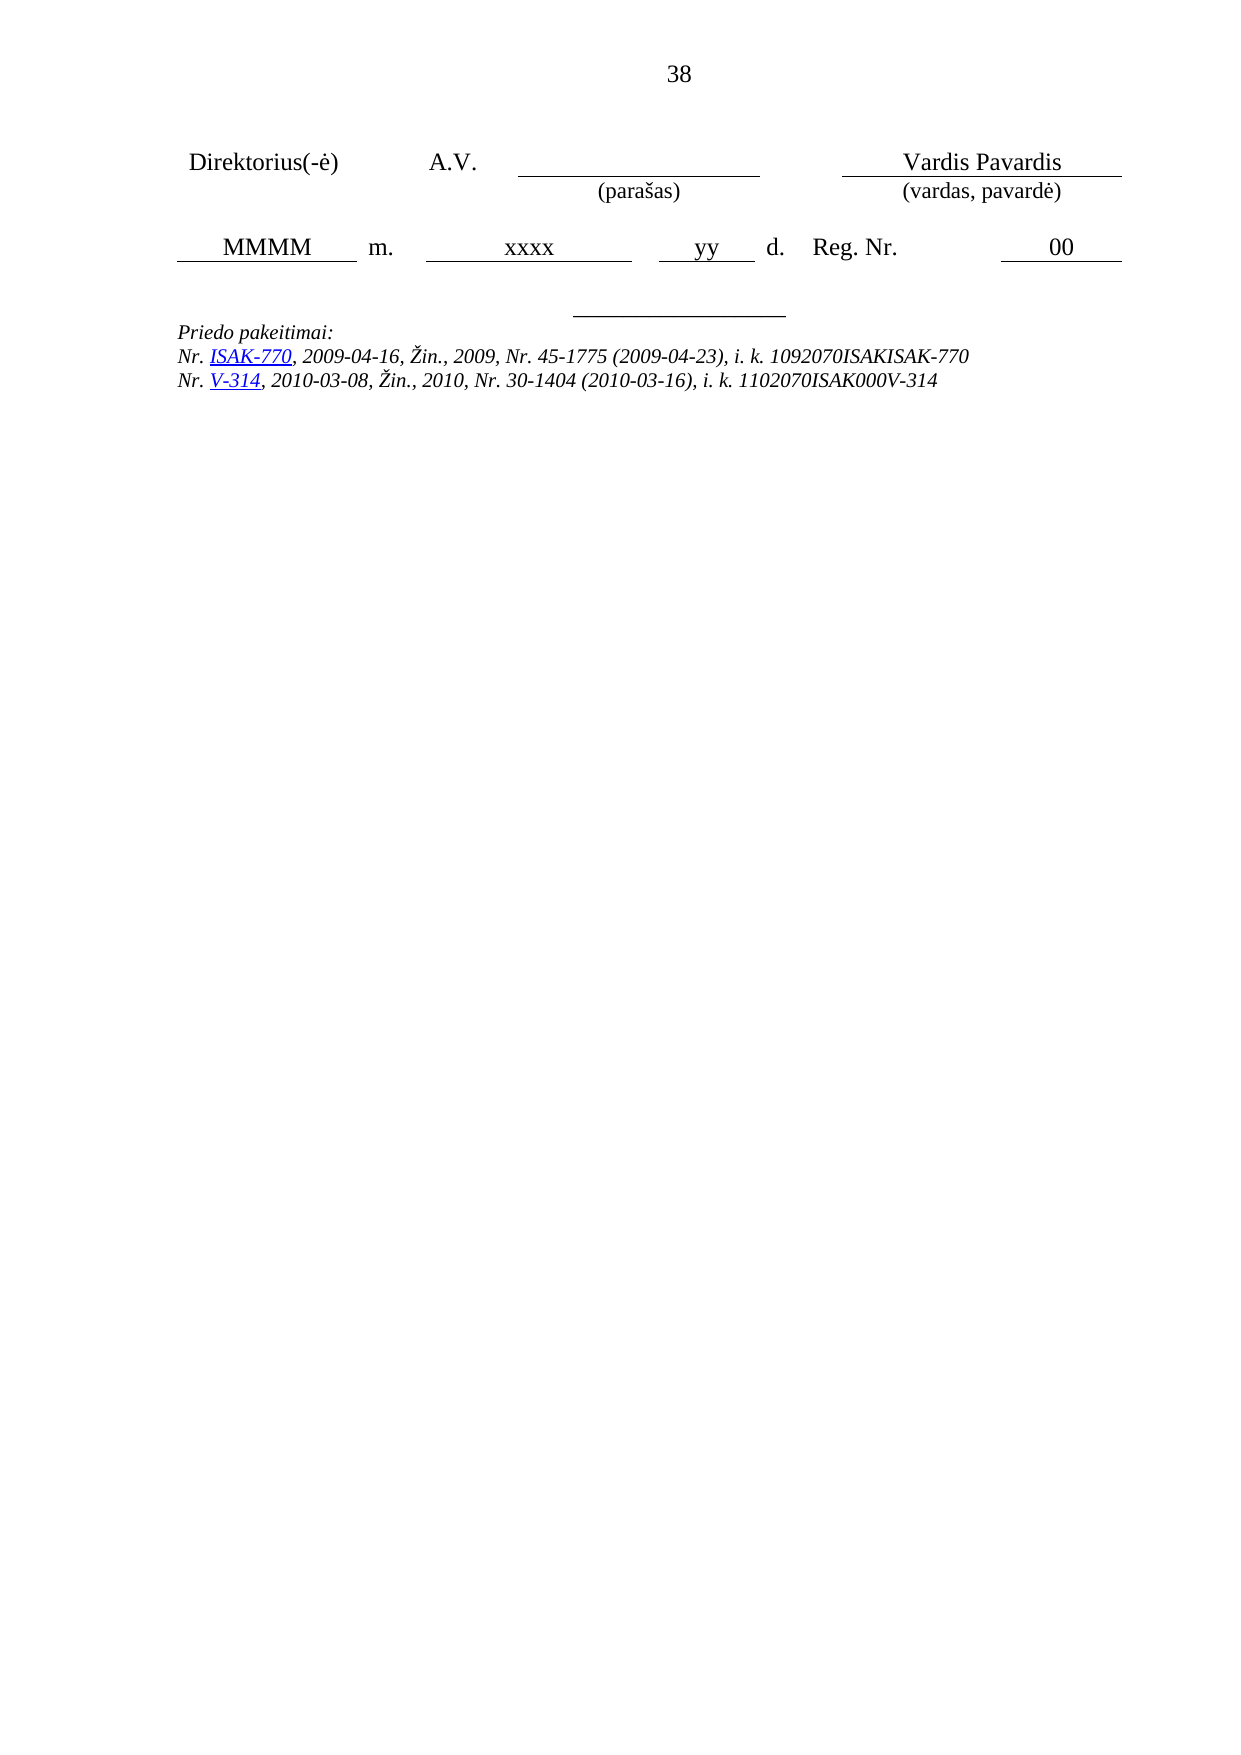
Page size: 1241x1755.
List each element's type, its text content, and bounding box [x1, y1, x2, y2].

table_header Direktorius(-ė) [177, 147, 388, 176]
table_cell (vardas, pavardė) [842, 177, 1122, 203]
text Nr. ISAK-770, 2009-04-16, Žin., 2009, Nr. 45-1775 (2009-04-23), i. k. 1092070ISAKISAK-770 [177, 344, 1181, 368]
table_header Vardis Pavardis [842, 147, 1122, 176]
table_cell [388, 176, 517, 203]
table_header MMMM [177, 232, 357, 261]
table_cell [177, 176, 388, 203]
table_header [760, 147, 842, 176]
table_cell (parašas) [518, 177, 760, 203]
table_header d. [755, 232, 801, 261]
table_header [632, 232, 658, 261]
table_header xxxx [426, 232, 632, 261]
table_header m. [357, 232, 426, 261]
table_cell [760, 176, 842, 203]
table_header 00 [1001, 232, 1122, 261]
text Priedo pakeitimai: [177, 319, 1181, 344]
table_header [518, 147, 760, 176]
text _________________ [177, 291, 1181, 319]
table_header yy [659, 232, 755, 261]
table_header A.V. [388, 147, 517, 176]
table_header Reg. Nr. [801, 232, 1001, 261]
text Nr. V-314, 2010-03-08, Žin., 2010, Nr. 30-1404 (2010-03-16), i. k. 1102070ISAK000V-314 [177, 368, 1181, 392]
